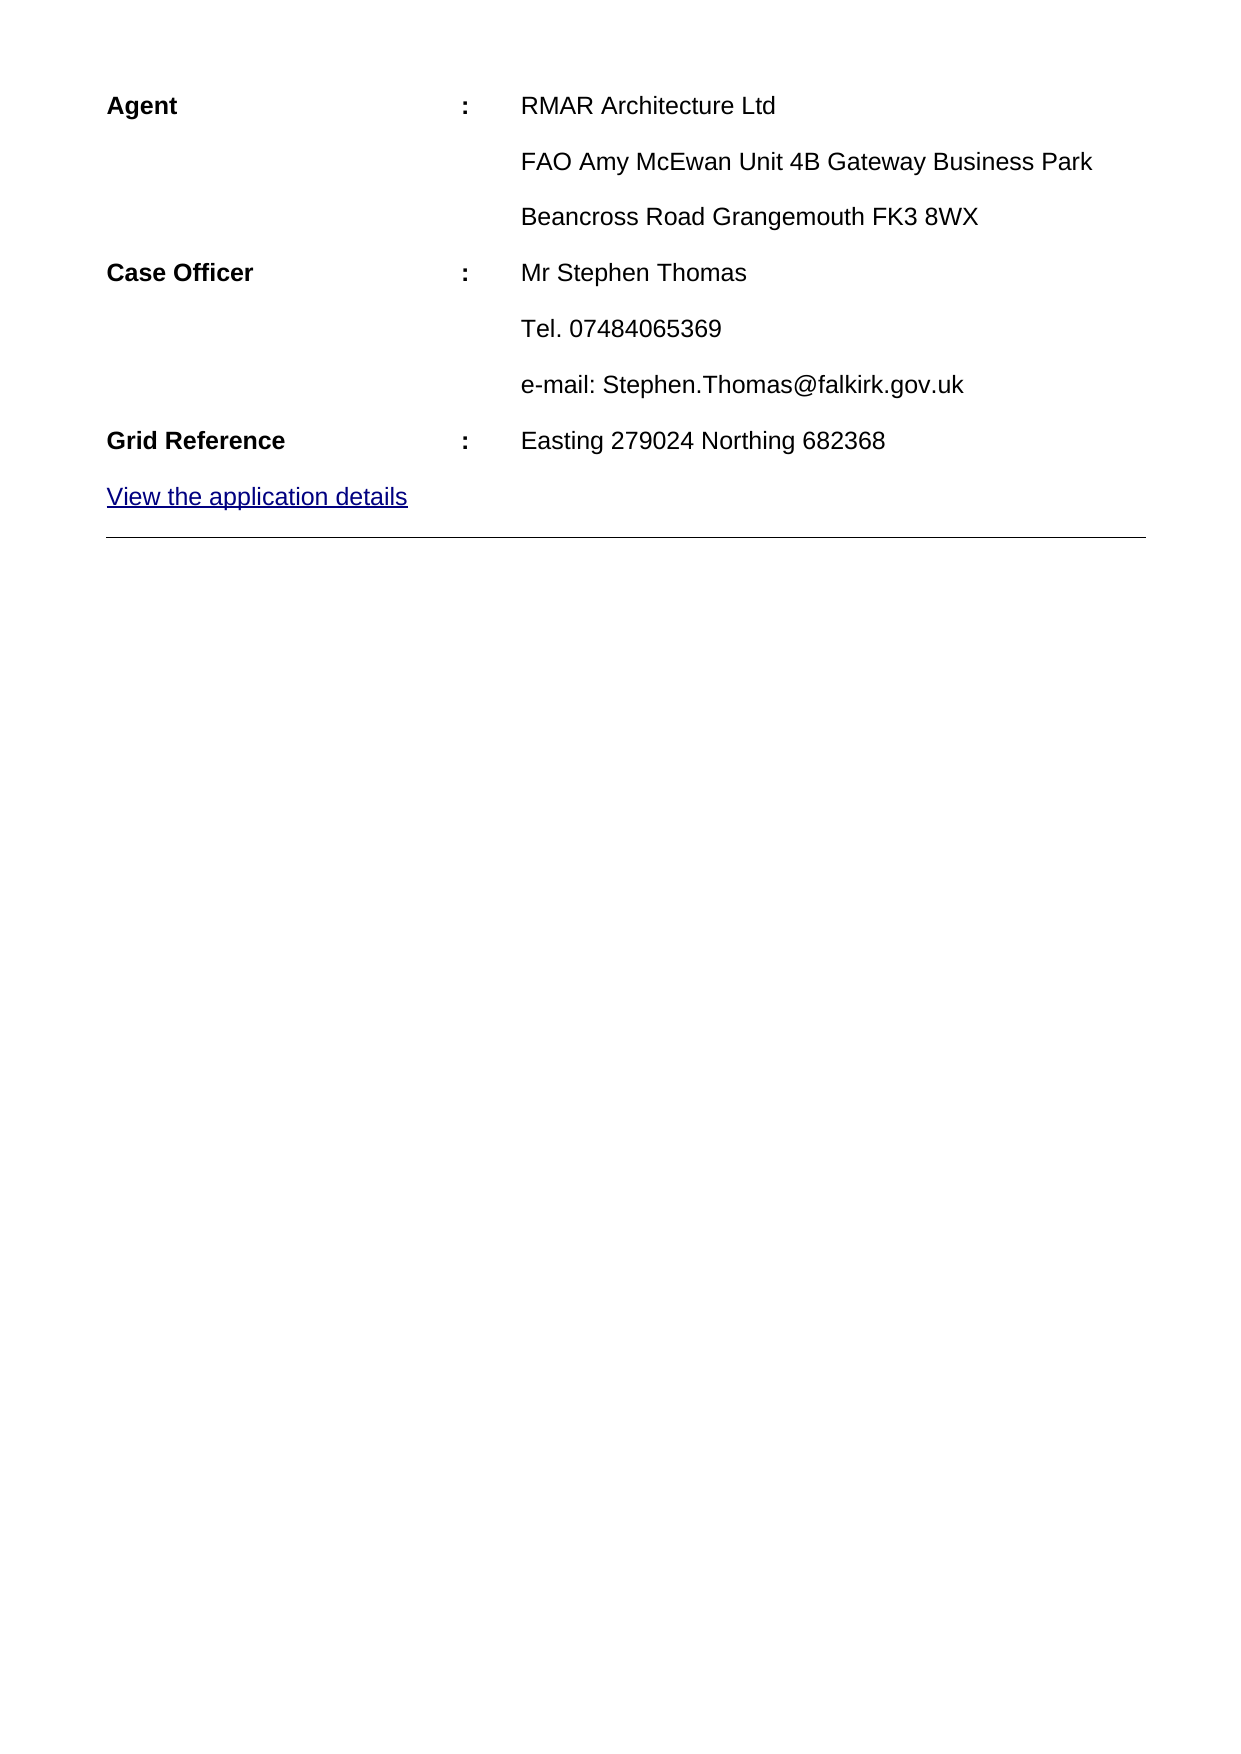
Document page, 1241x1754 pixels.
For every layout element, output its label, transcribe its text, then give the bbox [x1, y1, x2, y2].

text View the application details [106, 481, 1146, 510]
text Agent : RMAR Architecture Ltd [106, 91, 1146, 119]
text Case Officer : Mr Stephen Thomas [106, 258, 1146, 287]
text Beancross Road Grangemouth FK3 8WX [106, 202, 1146, 231]
text Grid Reference : Easting 279024 Northing 682368 [106, 426, 1146, 454]
text FAO Amy McEwan Unit 4B Gateway Business Park [106, 146, 1146, 175]
text e-mail: Stephen.Thomas@falkirk.gov.uk [106, 370, 1146, 398]
text Tel. 07484065369 [106, 314, 1146, 343]
